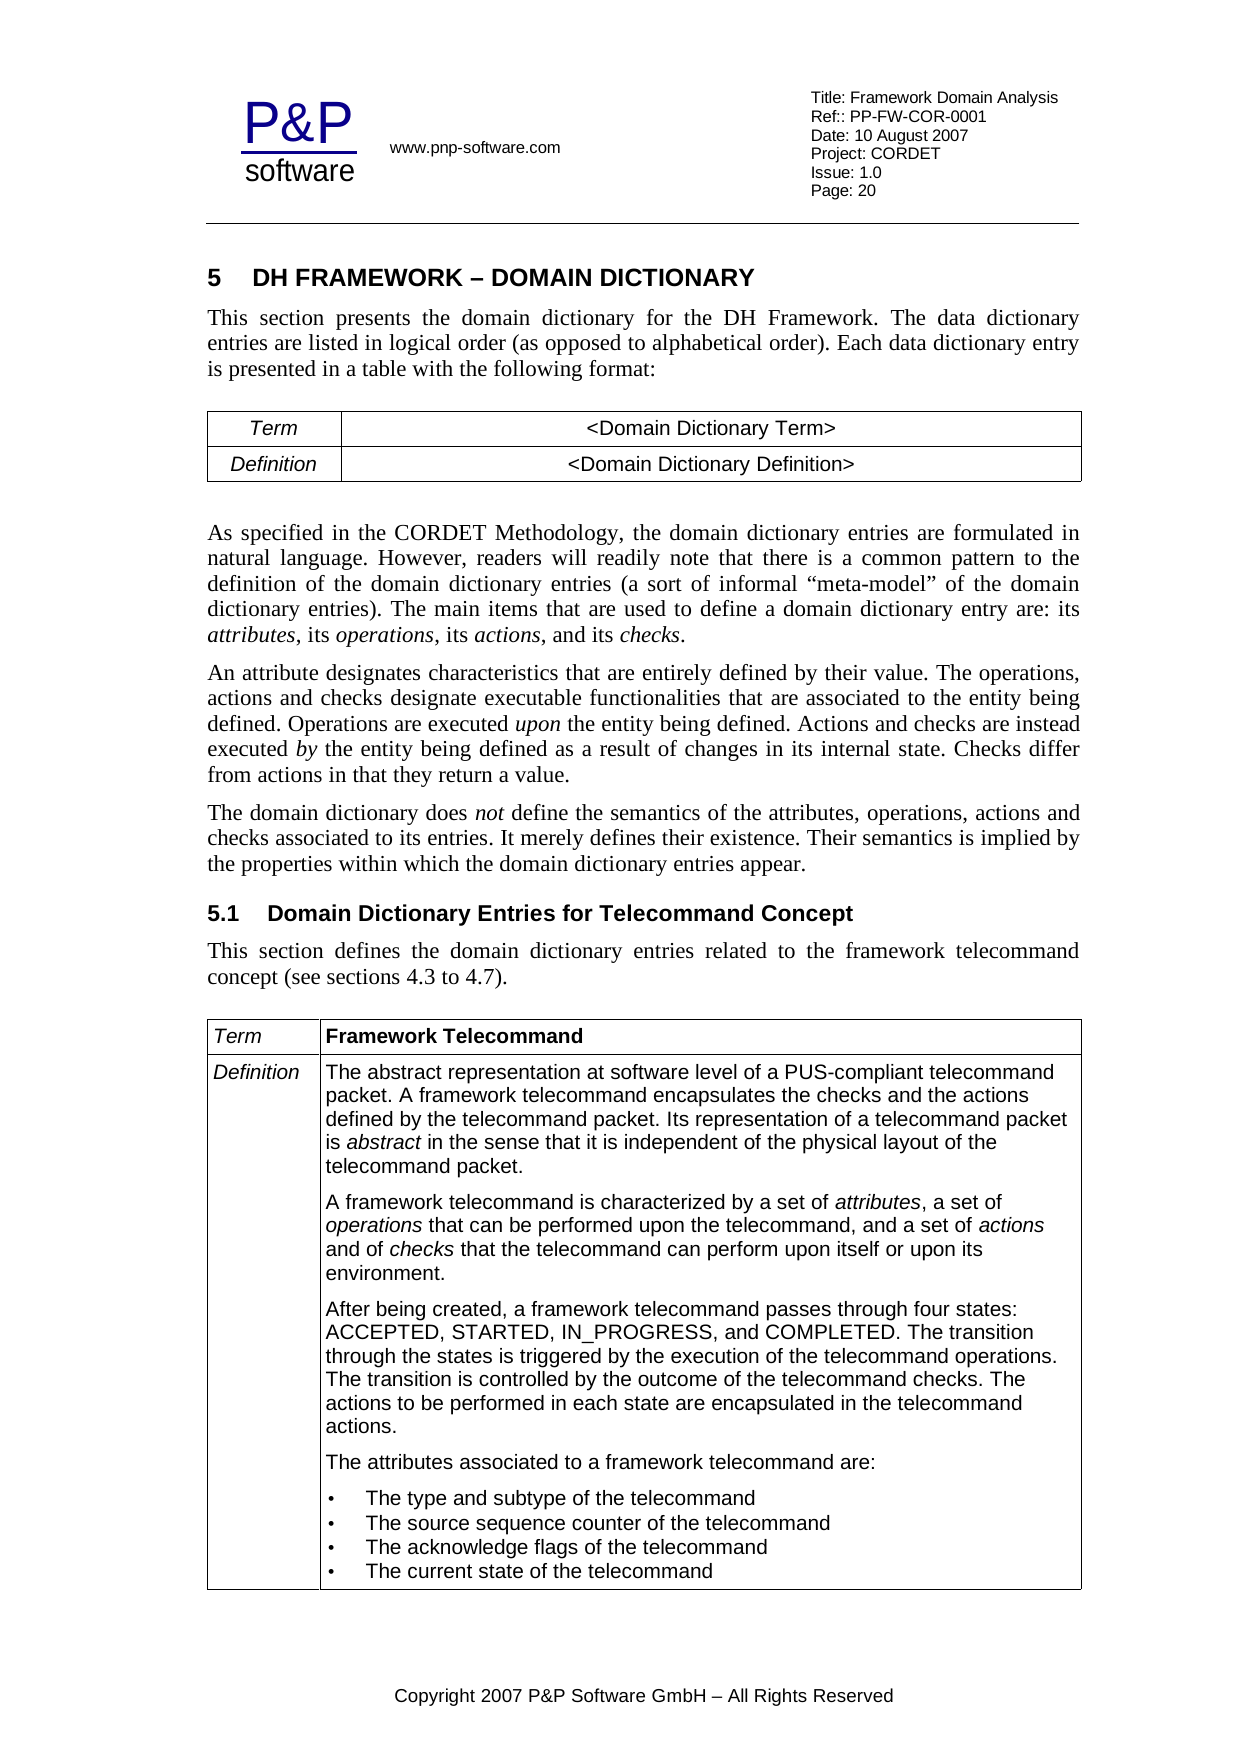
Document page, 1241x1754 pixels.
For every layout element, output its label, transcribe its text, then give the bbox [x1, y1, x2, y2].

table_cell <Domain Dictionary Definition> [342, 447, 1081, 481]
text As specified in the CORDET Methodology, the domain dictionary entries are formulated in natural language. However, readers will readily note that there is a common pattern to the definition of the domain dictionary entries (a sort of informal “meta-model” of the domain dictionary entries). The main items that are used to define a domain dictionary entry are: its attributes, its operations, its actions, and its checks. [207, 519, 1081, 647]
text This section defines the domain dictionary entries related to the framework telecommand concept (see sections 4.3 to 4.7). [207, 938, 1081, 989]
subtitle DH FRAMEWORK – DOMAIN DICTIONARY [207, 264, 1081, 292]
table_header Term [208, 1020, 319, 1054]
text This section presents the domain dictionary for the DH Framework. The data dictionary entries are listed in logical order (as opposed to alphabetical order). Each data dictionary entry is presented in a table with the following format: [207, 304, 1081, 381]
text The domain dictionary does not define the semantics of the attributes, operations, actions and checks associated to its entries. It merely defines their existence. Their semantics is implied by the properties within which the domain dictionary entries appear. [207, 799, 1081, 876]
text An attribute designates characteristics that are entirely defined by their value. The operations, actions and checks designate executable functionalities that are associated to the entity being defined. Operations are executed upon the entity being defined. Actions and checks are instead executed by the entity being defined as a result of changes in its internal state. Checks differ from actions in that they return a value. [207, 659, 1081, 787]
table_header Framework Telecommand [321, 1020, 1081, 1054]
table_cell The abstract representation at software level of a PUS-compliant telecommand packet. A framework telecommand encapsulates the checks and the actions defined by the telecommand packet. Its representation of a telecommand packet is abstract in the sense that it is independent of the physical layout of the telecommand packet. A framework telecommand is characterized by a set of attributes, a set of operations that can be performed upon the telecommand, and a set of actions and of checks that the telecommand can perform upon itself or upon its environment. After being created, a framework telecommand passes through four states: ACCEPTED, STARTED, IN_PROGRESS, and COMPLETED. The transition through the states is triggered by the execution of the telecommand operations. The transition is controlled by the outcome of the telecommand checks. The actions to be performed in each state are encapsulated in the telecommand actions. The attributes associated to a framework telecommand are: The type and subtype of the telecommand The source sequence counter of the telecommand The acknowledge flags of the telecommand The current state of the telecommand [321, 1055, 1081, 1589]
table_cell Definition [208, 447, 341, 481]
table_cell Definition [208, 1055, 319, 1589]
table_header Term [208, 412, 341, 446]
subtitle Domain Dictionary Entries for Telecommand Concept [207, 900, 1081, 926]
table_header <Domain Dictionary Term> [342, 412, 1081, 446]
